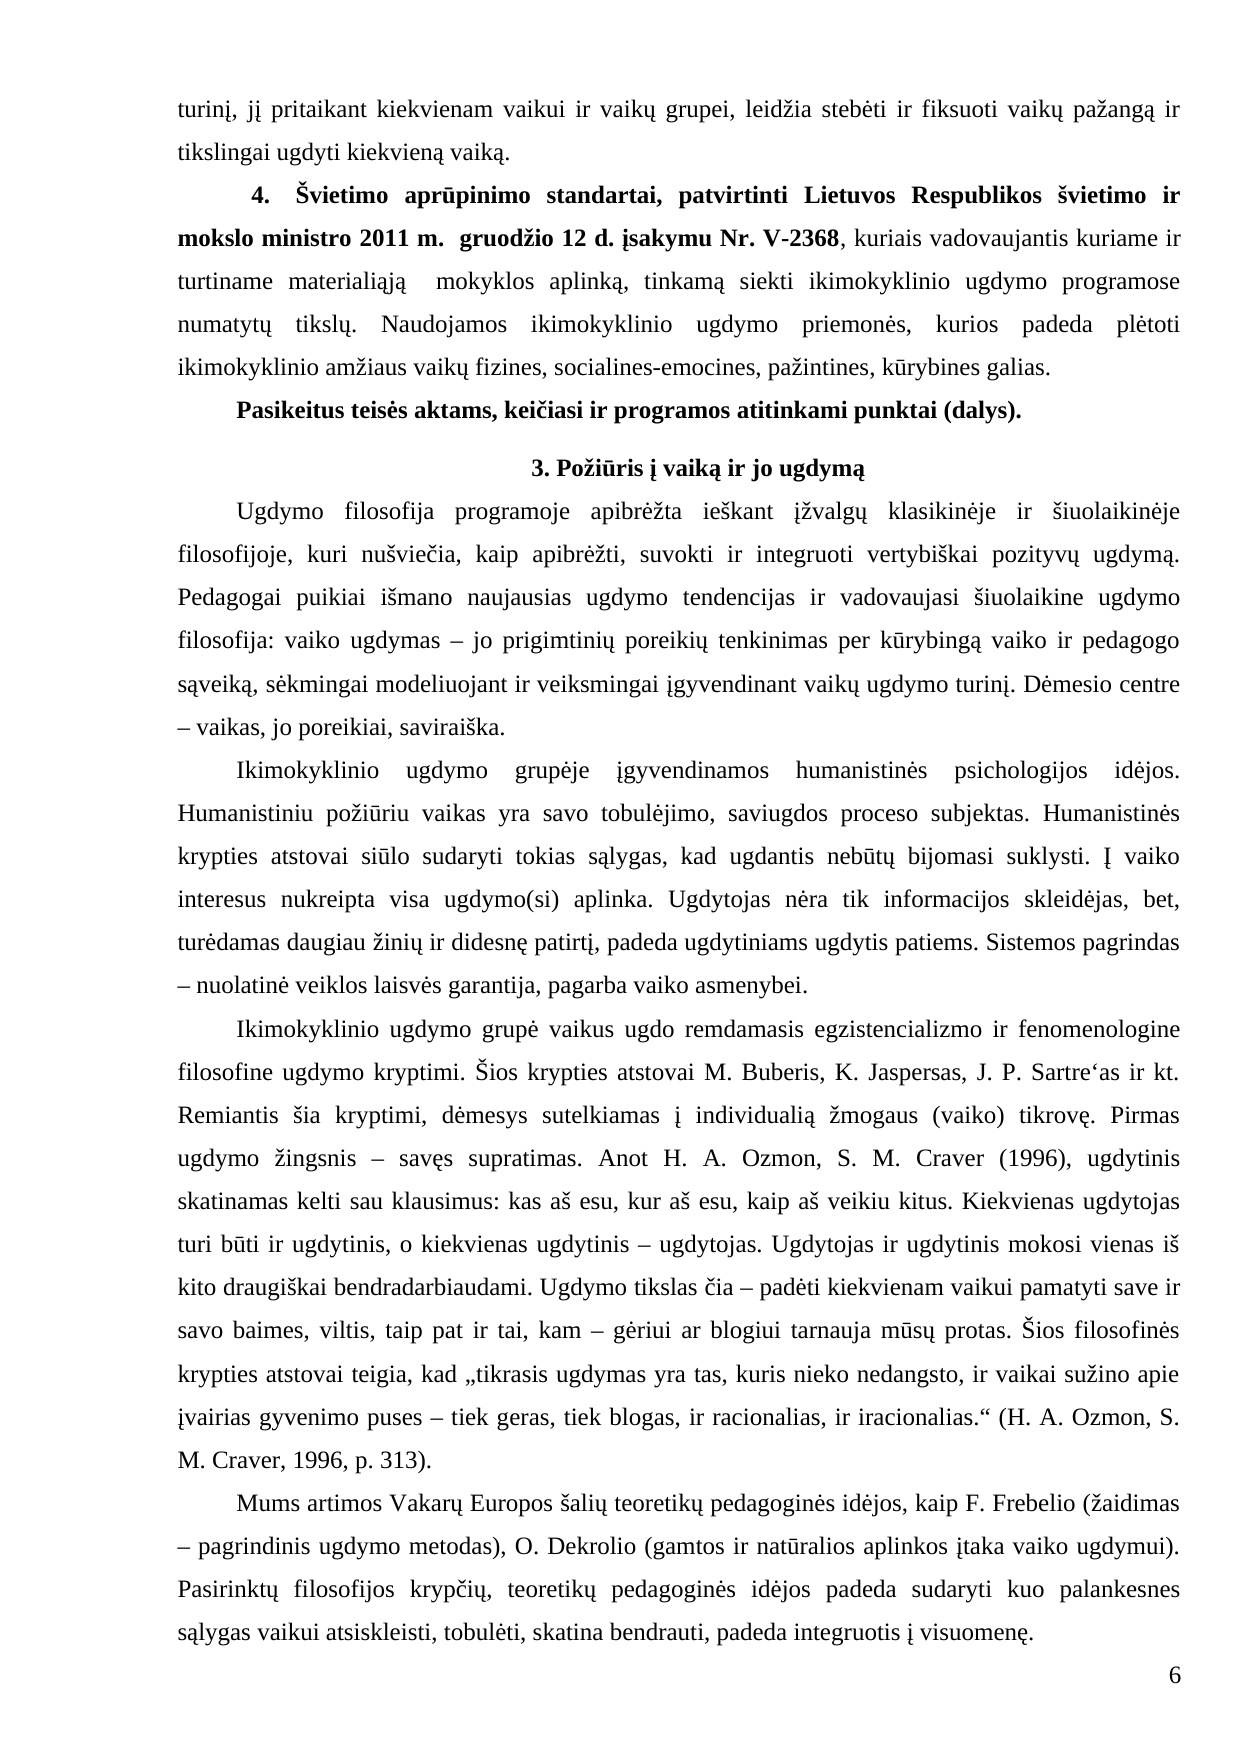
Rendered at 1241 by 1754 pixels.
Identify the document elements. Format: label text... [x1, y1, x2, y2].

text Ikimokyklinio ugdymo grupė vaikus ugdo remdamasis egzistencializmo ir fenomenologine filosofine ugdymo kryptimi. Šios krypties atstovai M. Buberis, K. Jaspersas, J. P. Sartre‘as ir kt. Remiantis šia kryptimi, dėmesys sutelkiamas į individualią žmogaus (vaiko) tikrovę. Pirmas ugdymo žingsnis – savęs supratimas. Anot H. A. Ozmon, S. M. Craver (1996), ugdytinis skatinamas kelti sau klausimus: kas aš esu, kur aš esu, kaip aš veikiu kitus. Kiekvienas ugdytojas turi būti ir ugdytinis, o kiekvienas ugdytinis – ugdytojas. Ugdytojas ir ugdytinis mokosi vienas iš kito draugiškai bendradarbiaudami. Ugdymo tikslas čia – padėti kiekvienam vaikui pamatyti save ir savo baimes, viltis, taip pat ir tai, kam – gėriui ar blogiui tarnauja mūsų protas. Šios filosofinės krypties atstovai teigia, kad „tikrasis ugdymas yra tas, kuris nieko nedangsto, ir vaikai sužino apie įvairias gyvenimo puses – tiek geras, tiek blogas, ir racionalias, ir iracionalias.“ (H. A. Ozmon, S. M. Craver, 1996, p. 313). [177, 1014, 1181, 1474]
text 4. Švietimo aprūpinimo standartai, patvirtinti Lietuvos Respublikos švietimo ir mokslo ministro 2011 m. gruodžio 12 d. įsakymu Nr. V-2368, kuriais vadovaujantis kuriame ir turtiname materialiąją mokyklos aplinką, tinkamą siekti ikimokyklinio ugdymo programose numatytų tikslų. Naudojamos ikimokyklinio ugdymo priemonės, kurios padeda plėtoti ikimokyklinio amžiaus vaikų fizines, socialines-emocines, pažintines, kūrybines galias. [177, 180, 1181, 381]
text Pasikeitus teisės aktams, keičiasi ir programos atitinkami punktai (dalys). [215, 396, 1181, 424]
text 3. Požiūris į vaiką ir jo ugdymą [215, 453, 1181, 482]
text Ikimokyklinio ugdymo grupėje įgyvendinamos humanistinės psichologijos idėjos. Humanistiniu požiūriu vaikas yra savo tobulėjimo, saviugdos proceso subjektas. Humanistinės krypties atstovai siūlo sudaryti tokias sąlygas, kad ugdantis nebūtų bijomasi suklysti. Į vaiko interesus nukreipta visa ugdymo(si) aplinka. Ugdytojas nėra tik informacijos skleidėjas, bet, turėdamas daugiau žinių ir didesnę patirtį, padeda ugdytiniams ugdytis patiems. Sistemos pagrindas – nuolatinė veiklos laisvės garantija, pagarba vaiko asmenybei. [177, 755, 1181, 999]
text Mums artimos Vakarų Europos šalių teoretikų pedagoginės idėjos, kaip F. Frebelio (žaidimas – pagrindinis ugdymo metodas), O. Dekrolio (gamtos ir natūralios aplinkos įtaka vaiko ugdymui). Pasirinktų filosofijos krypčių, teoretikų pedagoginės idėjos padeda sudaryti kuo palankesnes sąlygas vaikui atsiskleisti, tobulėti, skatina bendrauti, padeda integruotis į visuomenę. [177, 1488, 1181, 1646]
text Ugdymo filosofija programoje apibrėžta ieškant įžvalgų klasikinėje ir šiuolaikinėje filosofijoje, kuri nušviečia, kaip apibrėžti, suvokti ir integruoti vertybiškai pozityvų ugdymą. Pedagogai puikiai išmano naujausias ugdymo tendencijas ir vadovaujasi šiuolaikine ugdymo filosofija: vaiko ugdymas – jo prigimtinių poreikių tenkinimas per kūrybingą vaiko ir pedagogo sąveiką, sėkmingai modeliuojant ir veiksmingai įgyvendinant vaikų ugdymo turinį. Dėmesio centre – vaikas, jo poreikiai, saviraiška. [177, 496, 1181, 741]
text turinį, jį pritaikant kiekvienam vaikui ir vaikų grupei, leidžia stebėti ir fiksuoti vaikų pažangą ir tikslingai ugdyti kiekvieną vaiką. [177, 94, 1181, 166]
